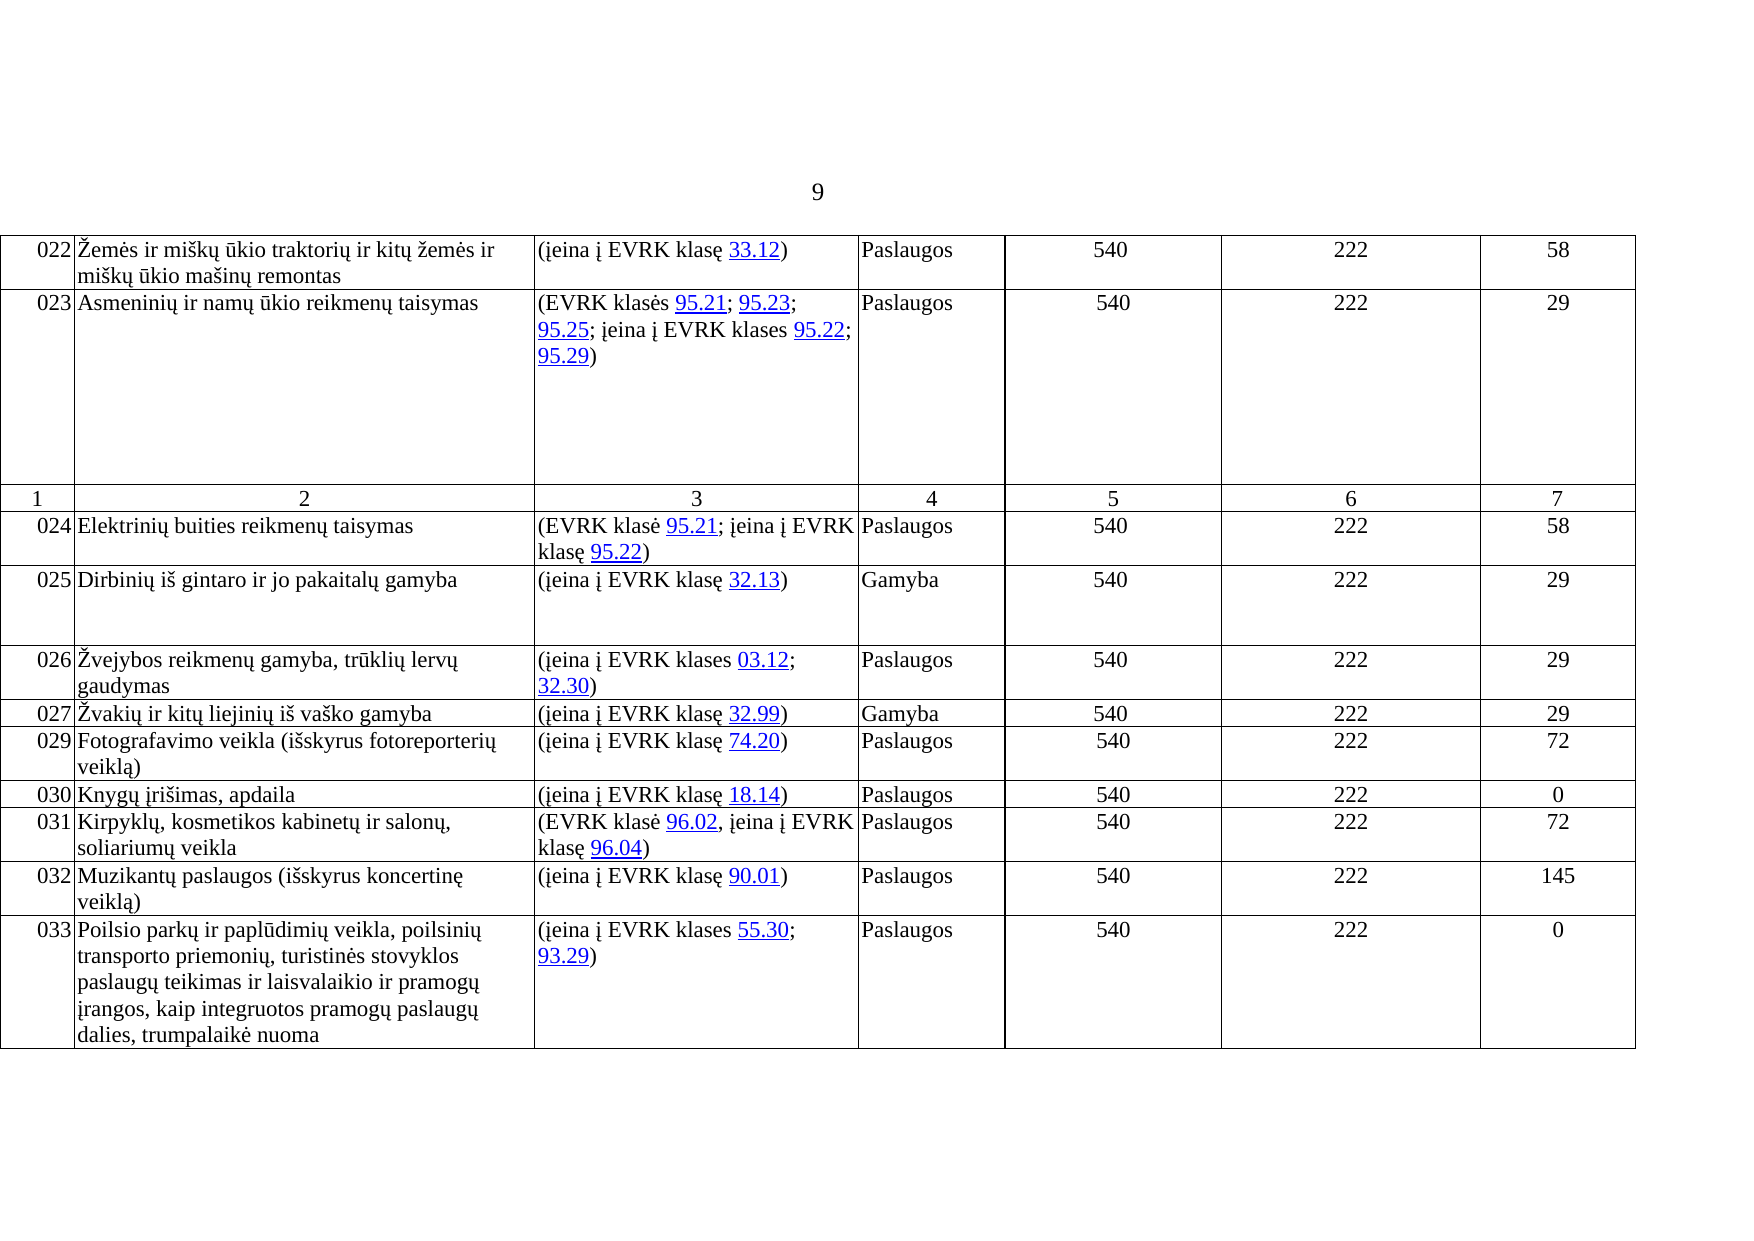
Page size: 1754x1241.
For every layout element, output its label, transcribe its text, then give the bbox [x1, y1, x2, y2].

table_cell Gamyba [859, 566, 1004, 645]
table_cell Asmeninių ir namų ūkio reikmenų taisymas [75, 290, 534, 483]
table_cell 222 [1222, 808, 1480, 861]
table_cell Dirbinių iš gintaro ir jo pakaitalų gamyba [75, 566, 534, 645]
table_cell Muzikantų paslaugos (išskyrus koncertinę veiklą) [75, 862, 534, 914]
table_cell 222 [1222, 512, 1480, 565]
table_cell 72 [1481, 727, 1635, 780]
table_cell Paslaugos [859, 727, 1004, 780]
table_cell (įeina į EVRK klasę 74.20) [535, 727, 858, 780]
table_cell 0 [1481, 781, 1635, 807]
table_cell 72 [1481, 808, 1635, 861]
table_cell 4 [859, 485, 1004, 511]
table_cell 023 [1, 290, 74, 483]
table_cell 024 [1, 512, 74, 565]
table_cell 027 [1, 700, 74, 726]
table_cell 032 [1, 862, 74, 914]
table_cell (įeina į EVRK klasę 33.12) [535, 236, 858, 288]
table_cell 540 [1006, 916, 1221, 1047]
table_cell 29 [1481, 566, 1635, 645]
table_cell 540 [1006, 290, 1221, 483]
table_cell Paslaugos [859, 236, 1004, 288]
table_cell 222 [1222, 290, 1480, 483]
table_cell 540 [1006, 808, 1221, 861]
table_cell (EVRK klasė 96.02, įeina į EVRK klasę 96.04) [535, 808, 858, 861]
table_cell (įeina į EVRK klases 03.12; 32.30) [535, 646, 858, 698]
table_cell 540 [1006, 236, 1221, 288]
table_cell 58 [1481, 512, 1635, 565]
table_cell 222 [1222, 236, 1480, 288]
table_cell 222 [1222, 727, 1480, 780]
table_cell 222 [1222, 646, 1480, 698]
table_cell 026 [1, 646, 74, 698]
table_cell Paslaugos [859, 512, 1004, 565]
table_cell (įeina į EVRK klasę 32.13) [535, 566, 858, 645]
table_cell (EVRK klasės 95.21; 95.23; 95.25; įeina į EVRK klases 95.22; 95.29) [535, 290, 858, 483]
table_cell Elektrinių buities reikmenų taisymas [75, 512, 534, 565]
table_cell 5 [1006, 485, 1221, 511]
table_cell Paslaugos [859, 916, 1004, 1047]
table_cell (įeina į EVRK klases 55.30; 93.29) [535, 916, 858, 1047]
table_cell 540 [1006, 862, 1221, 914]
table_cell (įeina į EVRK klasę 90.01) [535, 862, 858, 914]
table_cell 7 [1481, 485, 1635, 511]
table_cell Gamyba [859, 700, 1004, 726]
table_cell (įeina į EVRK klasę 18.14) [535, 781, 858, 807]
table_cell 1 [1, 485, 74, 511]
table_cell Žemės ir miškų ūkio traktorių ir kitų žemės ir miškų ūkio mašinų remontas [75, 236, 534, 288]
table_cell Poilsio parkų ir paplūdimių veikla, poilsinių transporto priemonių, turistinės stovyklos paslaugų teikimas ir laisvalaikio ir pramogų įrangos, kaip integruotos pramogų paslaugų dalies, trumpalaikė nuoma [75, 916, 534, 1047]
table_cell Paslaugos [859, 862, 1004, 914]
table_cell 030 [1, 781, 74, 807]
table_cell 6 [1222, 485, 1480, 511]
table_cell 033 [1, 916, 74, 1047]
table_cell 3 [535, 485, 858, 511]
table_cell 222 [1222, 862, 1480, 914]
table_cell 145 [1481, 862, 1635, 914]
table_cell Paslaugos [859, 808, 1004, 861]
table_cell (EVRK klasė 95.21; įeina į EVRK klasę 95.22) [535, 512, 858, 565]
table_cell 540 [1006, 700, 1221, 726]
table_cell 540 [1006, 727, 1221, 780]
table_cell 540 [1006, 646, 1221, 698]
table_cell Žvejybos reikmenų gamyba, trūklių lervų gaudymas [75, 646, 534, 698]
table_cell Kirpyklų, kosmetikos kabinetų ir salonų, soliariumų veikla [75, 808, 534, 861]
table_cell 540 [1006, 512, 1221, 565]
table_cell 222 [1222, 700, 1480, 726]
table_cell Paslaugos [859, 781, 1004, 807]
table_cell Paslaugos [859, 290, 1004, 483]
table_cell 222 [1222, 781, 1480, 807]
table_cell 2 [75, 485, 534, 511]
table_cell Knygų įrišimas, apdaila [75, 781, 534, 807]
table_cell 029 [1, 727, 74, 780]
table_cell 022 [1, 236, 74, 288]
table_cell 540 [1006, 781, 1221, 807]
table_cell 29 [1481, 700, 1635, 726]
table_cell 29 [1481, 290, 1635, 483]
table_cell 29 [1481, 646, 1635, 698]
table_cell Fotografavimo veikla (išskyrus fotoreporterių veiklą) [75, 727, 534, 780]
table_cell (įeina į EVRK klasę 32.99) [535, 700, 858, 726]
table_cell Žvakių ir kitų liejinių iš vaško gamyba [75, 700, 534, 726]
table_cell Paslaugos [859, 646, 1004, 698]
table_cell 0 [1481, 916, 1635, 1047]
table_cell 031 [1, 808, 74, 861]
table_cell 540 [1006, 566, 1221, 645]
table_cell 222 [1222, 916, 1480, 1047]
table_cell 58 [1481, 236, 1635, 288]
table_cell 222 [1222, 566, 1480, 645]
table_cell 025 [1, 566, 74, 645]
